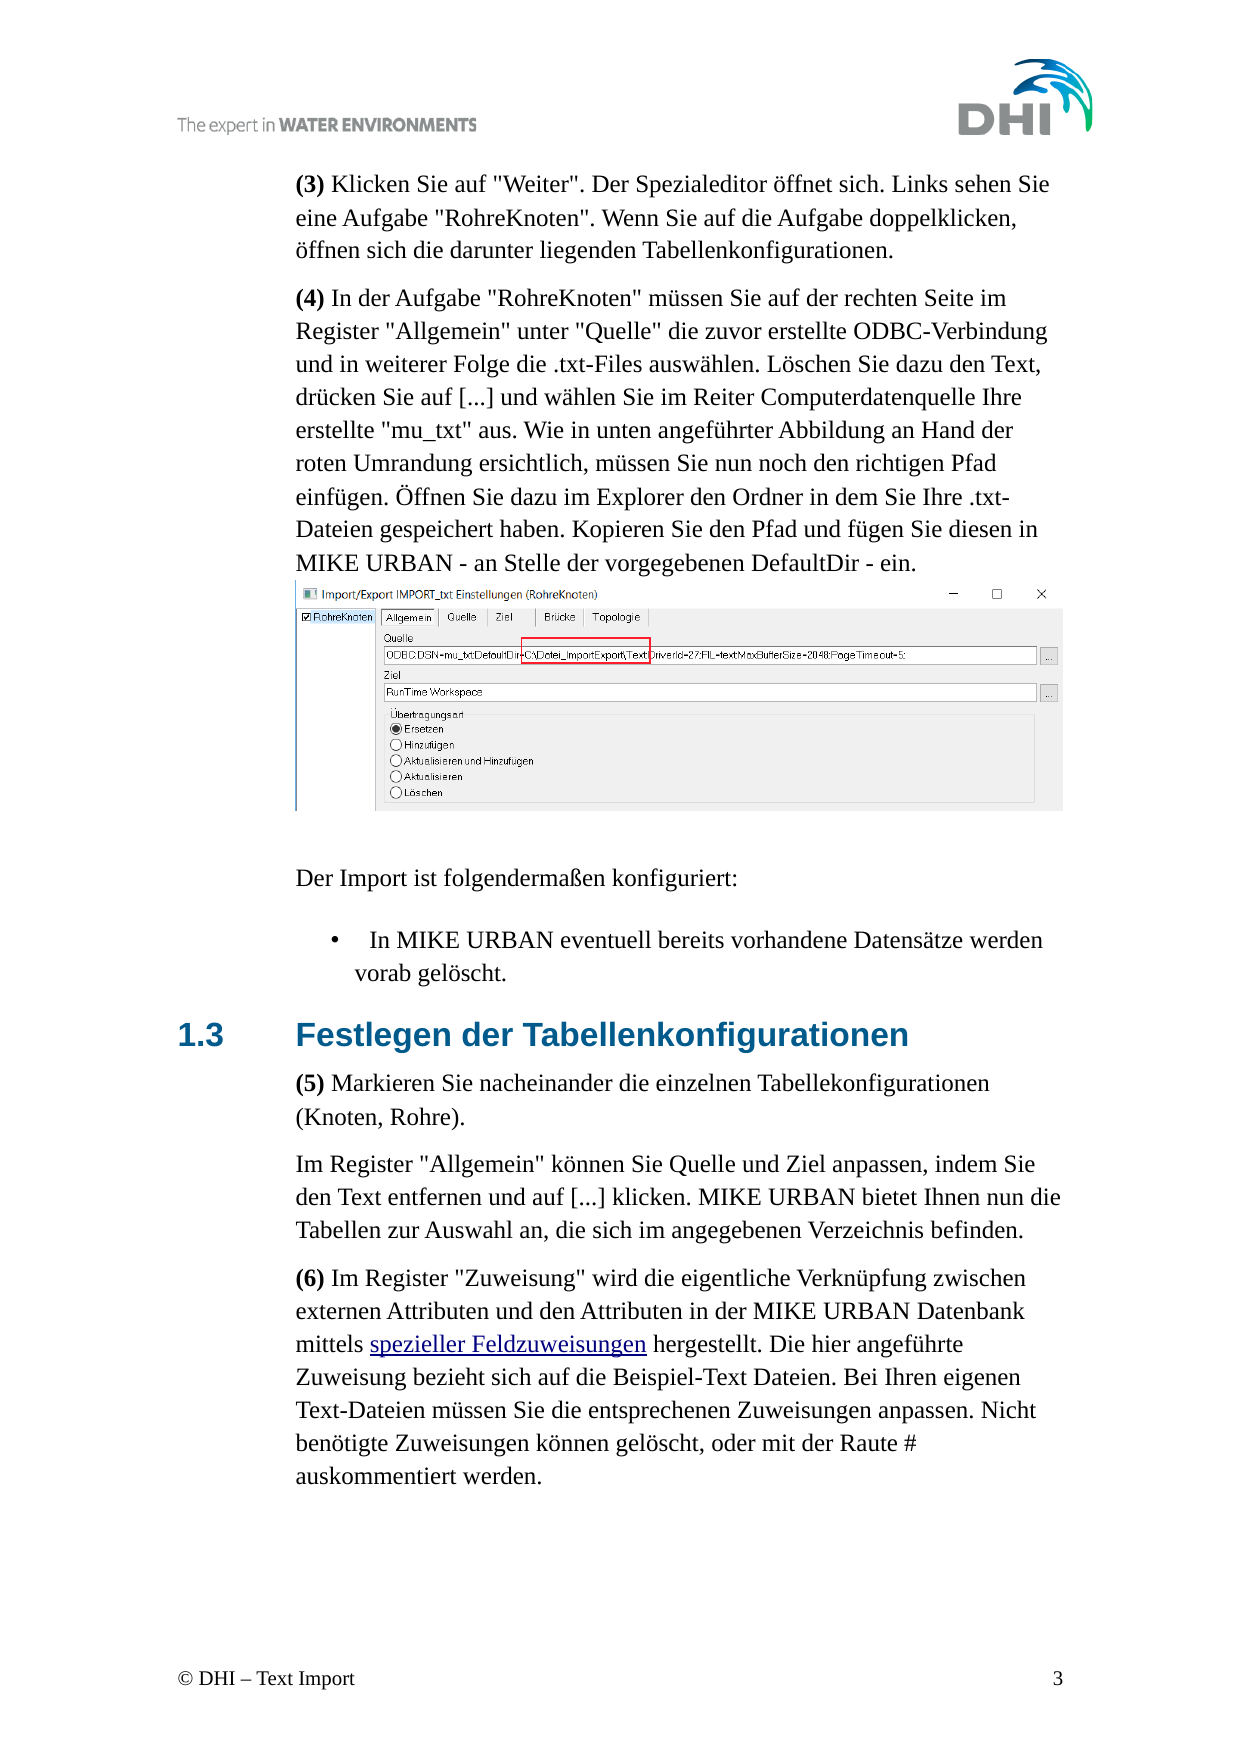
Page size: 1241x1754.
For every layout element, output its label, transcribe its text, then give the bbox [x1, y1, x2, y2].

text (5) Markieren Sie nacheinander die einzelnen Tabellekonfigurationen (Knoten, Rohre). [295, 1068, 1063, 1130]
text (6) Im Register "Zuweisung" wird die eigentliche Verknüpfung zwischen externen Attributen und den Attributen in der MIKE URBAN Datenbank mittels spezieller Feldzuweisungen hergestellt. Die hier angeführte Zuweisung bezieht sich auf die Beispiel-Text Dateien. Bei Ihren eigenen Text-Dateien müssen Sie die entsprechenen Zuweisungen anpassen. Nicht benötigte Zuweisungen können gelöscht, oder mit der Raute # auskommentiert werden. [295, 1263, 1063, 1490]
text (4) In der Aufgabe "RohreKnoten" müssen Sie auf der rechten Seite im Register "Allgemein" unter "Quelle" die zuvor erstellte ODBC-Verbindung und in weiterer Folge die .txt-Files auswählen. Löschen Sie dazu den Text, drücken Sie auf [...] und wählen Sie im Reiter Computerdatenquelle Ihre erstellte "mu_txt" aus. Wie in unten angeführter Abbildung an Hand der roten Umrandung ersichtlich, müssen Sie nun noch den richtigen Pfad einfügen. Öffnen Sie dazu im Explorer den Ordner in dem Sie Ihre .txt-Dateien gespeichert haben. Kopieren Sie den Pfad und fügen Sie diesen in MIKE URBAN - an Stelle der vorgegebenen DefaultDir - ein. [295, 283, 1063, 576]
picture [958, 59, 1093, 135]
list In MIKE URBAN eventuell bereits vorhandene Datensätze werden vorab gelöscht. [339, 925, 1063, 987]
text Der Import ist folgendermaßen konfiguriert: [295, 863, 1063, 892]
text Im Register "Allgemein" können Sie Quelle und Ziel anpassen, indem Sie den Text entfernen und auf [...] klicken. MIKE URBAN bietet Ihnen nun die Tabellen zur Auswahl an, die sich im angegebenen Verzeichnis befinden. [295, 1149, 1063, 1244]
picture [177, 117, 477, 135]
picture [295, 580, 1063, 811]
subtitle Festlegen der Tabellenkonfigurationen [177, 1015, 1063, 1054]
text (3) Klicken Sie auf "Weiter". Der Spezialeditor öffnet sich. Links sehen Sie eine Aufgabe "RohreKnoten". Wenn Sie auf die Aufgabe doppelklicken, öffnen sich die darunter liegenden Tabellenkonfigurationen. [295, 169, 1063, 264]
